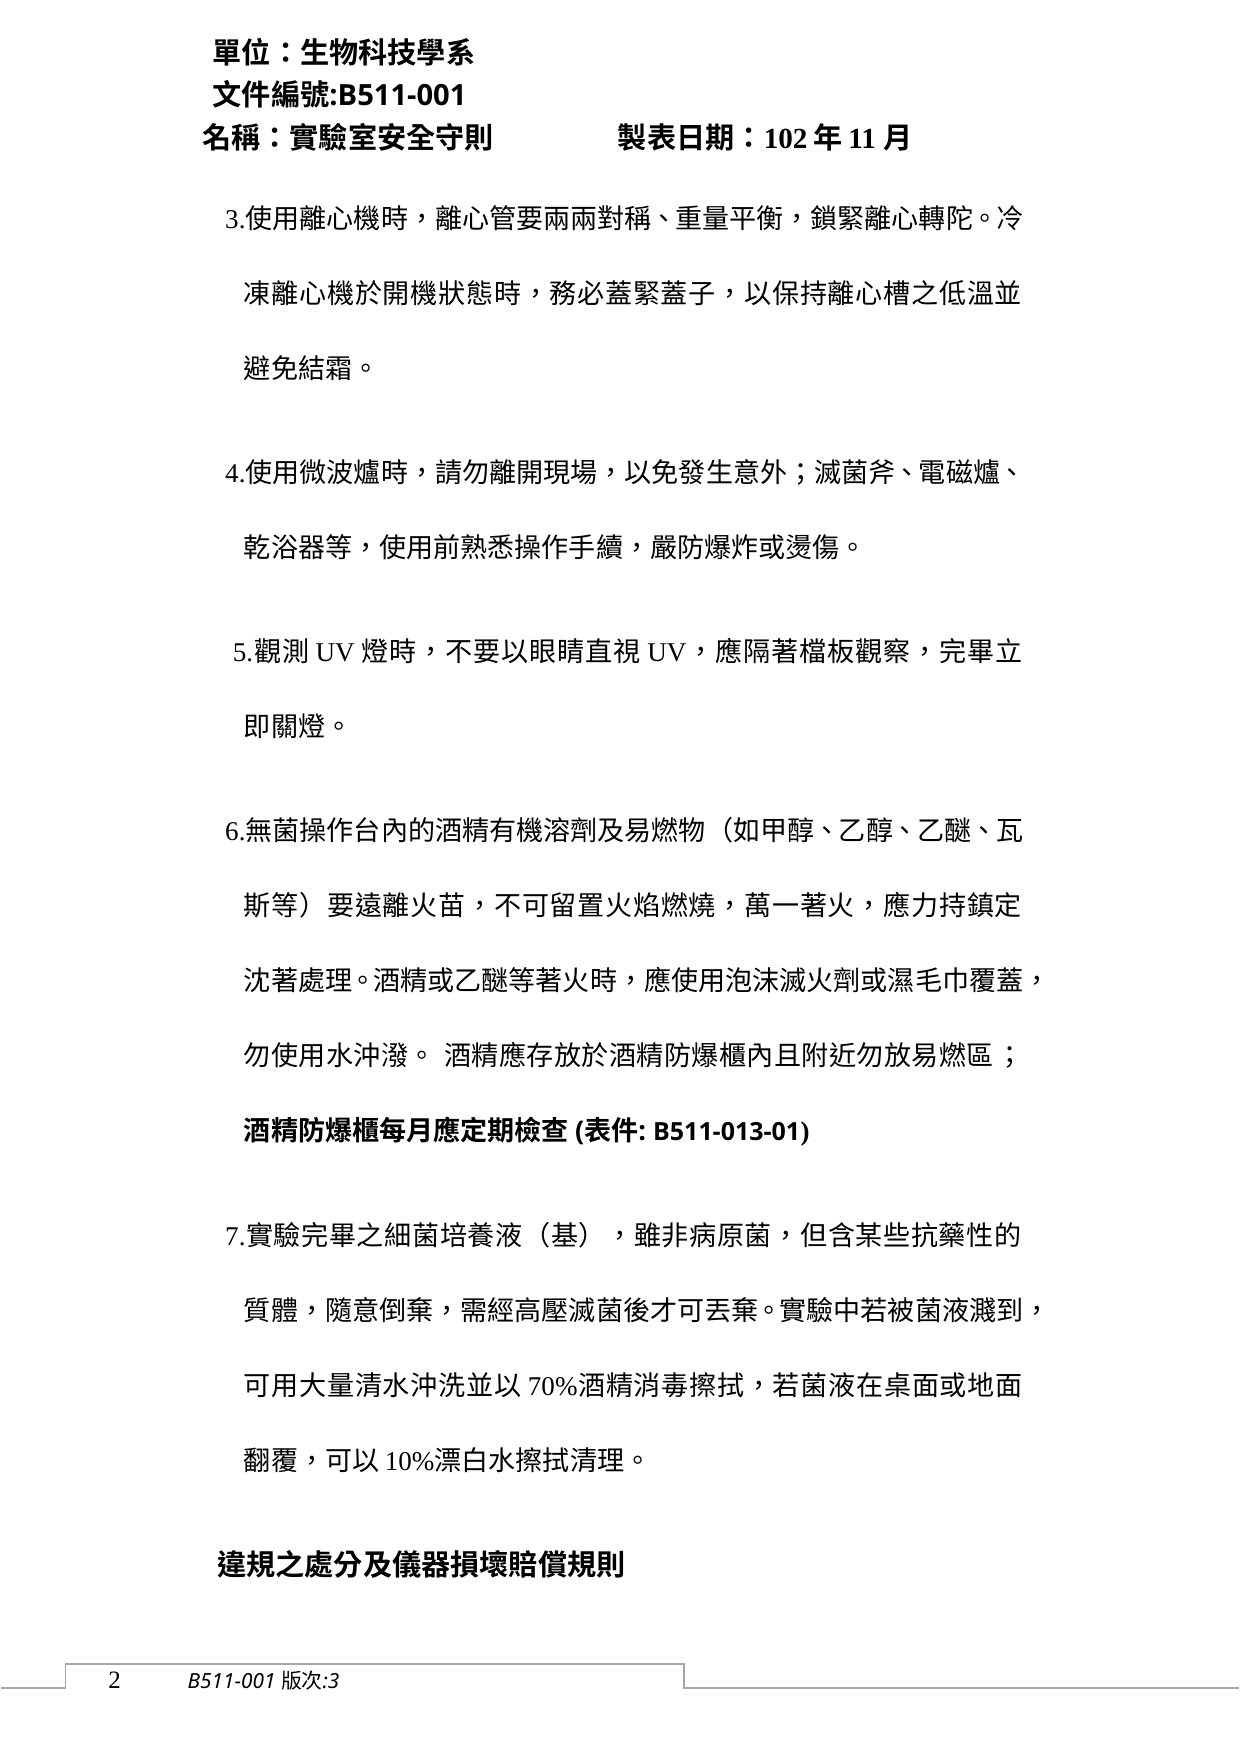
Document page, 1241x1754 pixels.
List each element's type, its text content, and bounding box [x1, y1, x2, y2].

text 5.觀測UV燈時，不要以眼睛直視UV，應隔著檔板觀察，完畢立即關燈。 [225, 612, 1023, 762]
text 4.使用微波爐時，請勿離開現場，以免發生意外；滅菌斧、電磁爐、乾浴器等，使用前熟悉操作手續，嚴防爆炸或燙傷。 [225, 433, 1023, 583]
text 6.無菌操作台內的酒精有機溶劑及易燃物（如甲醇、乙醇、乙醚、瓦斯等）要遠離火苗，不可留置火焰燃燒，萬一著火，應力持鎮定，沈著處理。酒精或乙醚等著火時，應使用泡沫滅火劑或濕毛巾覆蓋，勿使用水沖潑。 酒精應存放於酒精防爆櫃內且附近勿放易燃區；酒精防爆櫃每月應定期檢查 (表件: B511-013-01) [225, 791, 1023, 1166]
text 3.使用離心機時，離心管要兩兩對稱、重量平衡，鎖緊離心轉陀。冷凍離心機於開機狀態時，務必蓋緊蓋子，以保持離心槽之低溫並避免結霜。 [225, 179, 1023, 404]
text 7.實驗完畢之細菌培養液（基），雖非病原菌，但含某些抗藥性的質體，隨意倒棄，需經高壓滅菌後才可丟棄。實驗中若被菌液濺到，可用大量清水沖洗並以70%酒精消毒擦拭，若菌液在桌面或地面翻覆，可以10%漂白水擦拭清理。 [225, 1196, 1023, 1496]
text 違規之處分及儀器損壞賠償規則 [217, 1525, 1023, 1600]
